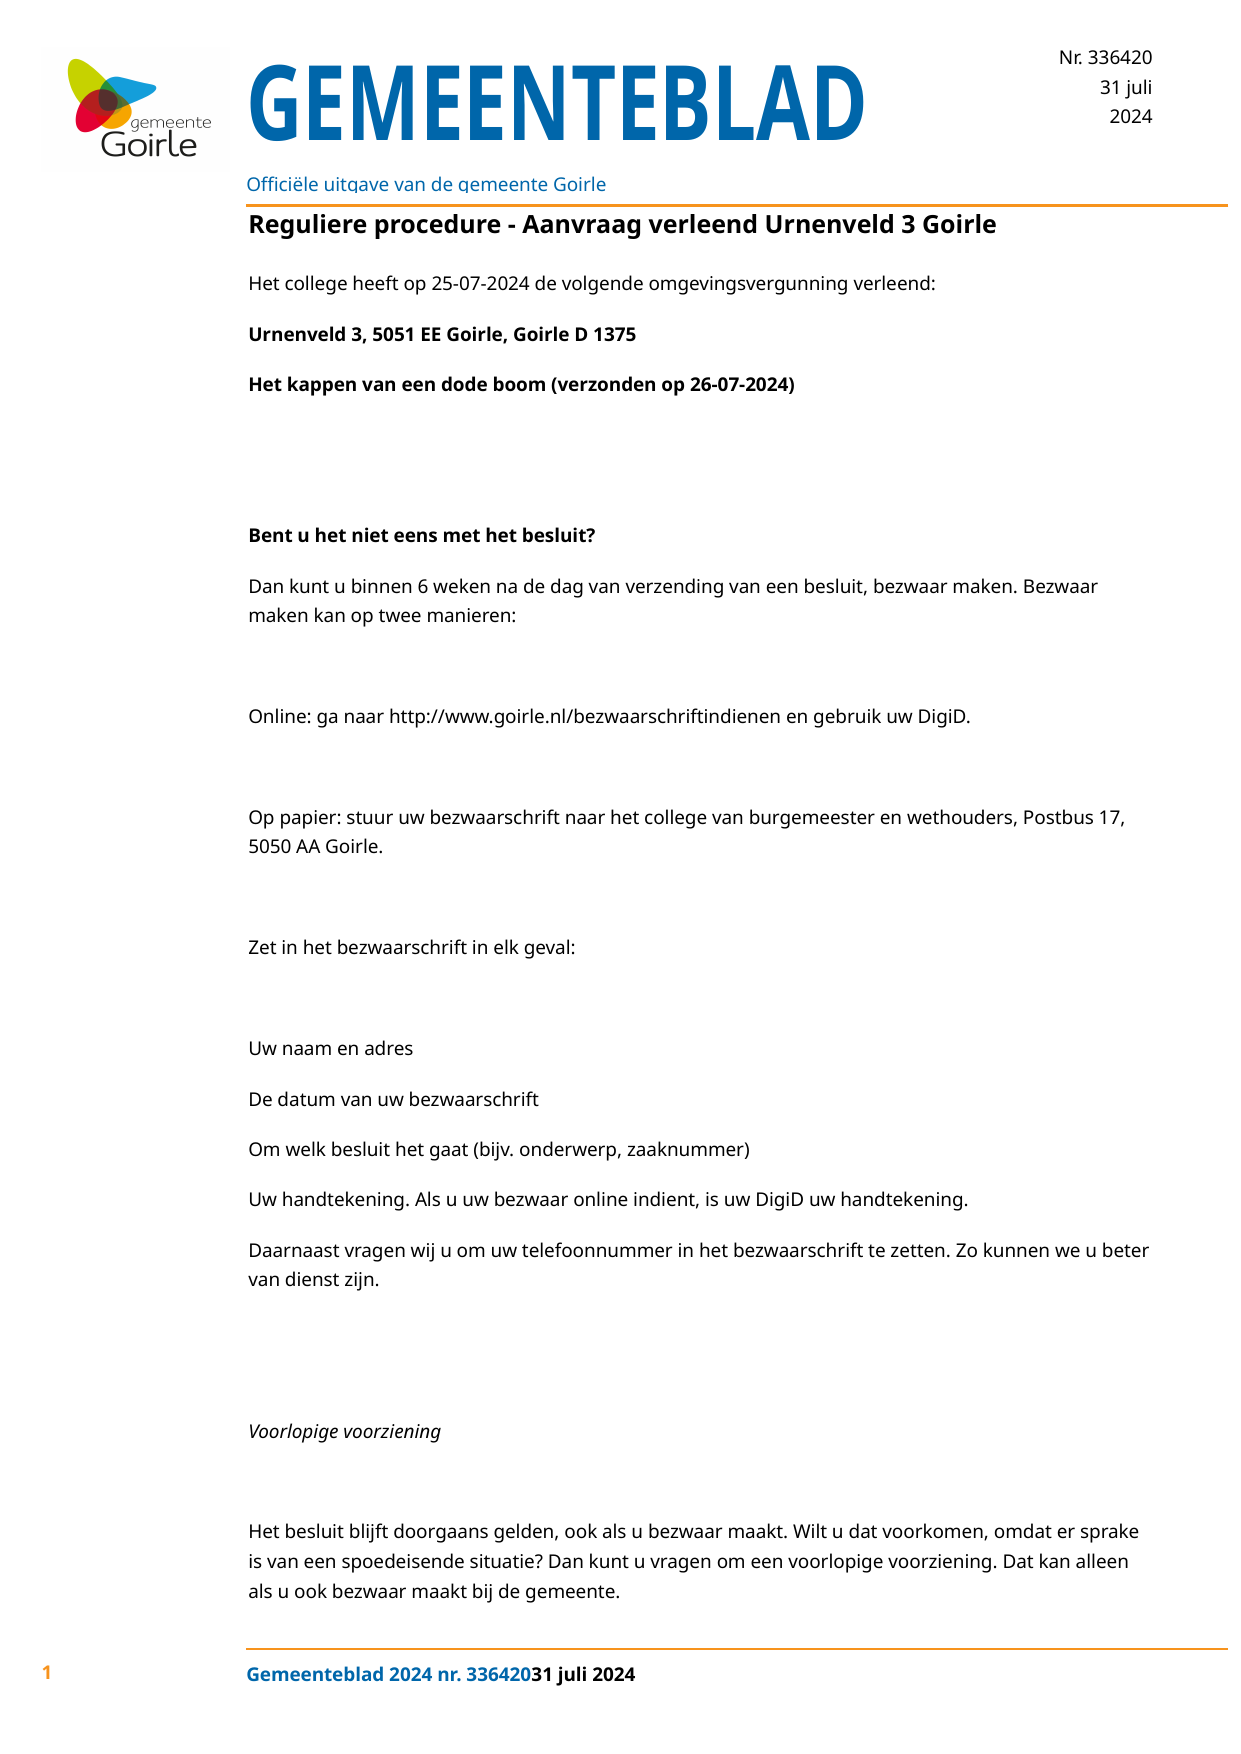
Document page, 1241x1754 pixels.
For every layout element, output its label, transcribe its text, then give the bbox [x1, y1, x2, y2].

text Uw handtekening. Als u uw bezwaar online indient, is uw DigiD uw handtekening. [248, 1187, 1152, 1212]
text De datum van uw bezwaarschrift [248, 1086, 1152, 1111]
text Op papier: stuur uw bezwaarschrift naar het college van burgemeester en wethouders, Postbus 17, 5050 AA Goirle. [248, 804, 1152, 859]
text Bent u het niet eens met het besluit? [248, 522, 1152, 548]
text Zet in het bezwaarschrift in elk geval: [248, 934, 1152, 960]
text Online: ga naar http://www.goirle.nl/bezwaarschriftindienen en gebruik uw DigiD. [248, 703, 1152, 729]
text Urnenveld 3, 5051 EE Goirle, Goirle D 1375 [248, 321, 1152, 346]
text Reguliere procedure - Aanvraag verleend Urnenveld 3 Goirle [248, 207, 1152, 241]
picture [41, 47, 231, 172]
text Voorlopige voorziening [248, 1418, 1152, 1443]
text Uw naam en adres [248, 1035, 1152, 1061]
text Om welk besluit het gaat (bijv. onderwerp, zaaknummer) [248, 1136, 1152, 1162]
text Het besluit blijft doorgaans gelden, ook als u bezwaar maakt. Wilt u dat voorkomen, omdat er sprake is van een spoedeisende situatie? Dan kunt u vragen om een voorlopige voorziening. Dat kan alleen als u ook bezwaar maakt bij de gemeente. [248, 1519, 1152, 1603]
text Dan kunt u binnen 6 weken na de dag van verzending van een besluit, bezwaar maken. Bezwaar maken kan op twee manieren: [248, 573, 1152, 628]
text Daarnaast vragen wij u om uw telefoonnummer in het bezwaarschrift te zetten. Zo kunnen we u beter van dienst zijn. [248, 1237, 1152, 1292]
text Het kappen van een dode boom (verzonden op 26-07-2024) [248, 371, 1152, 397]
text Het college heeft op 25-07-2024 de volgende omgevingsvergunning verleend: [248, 270, 1152, 296]
